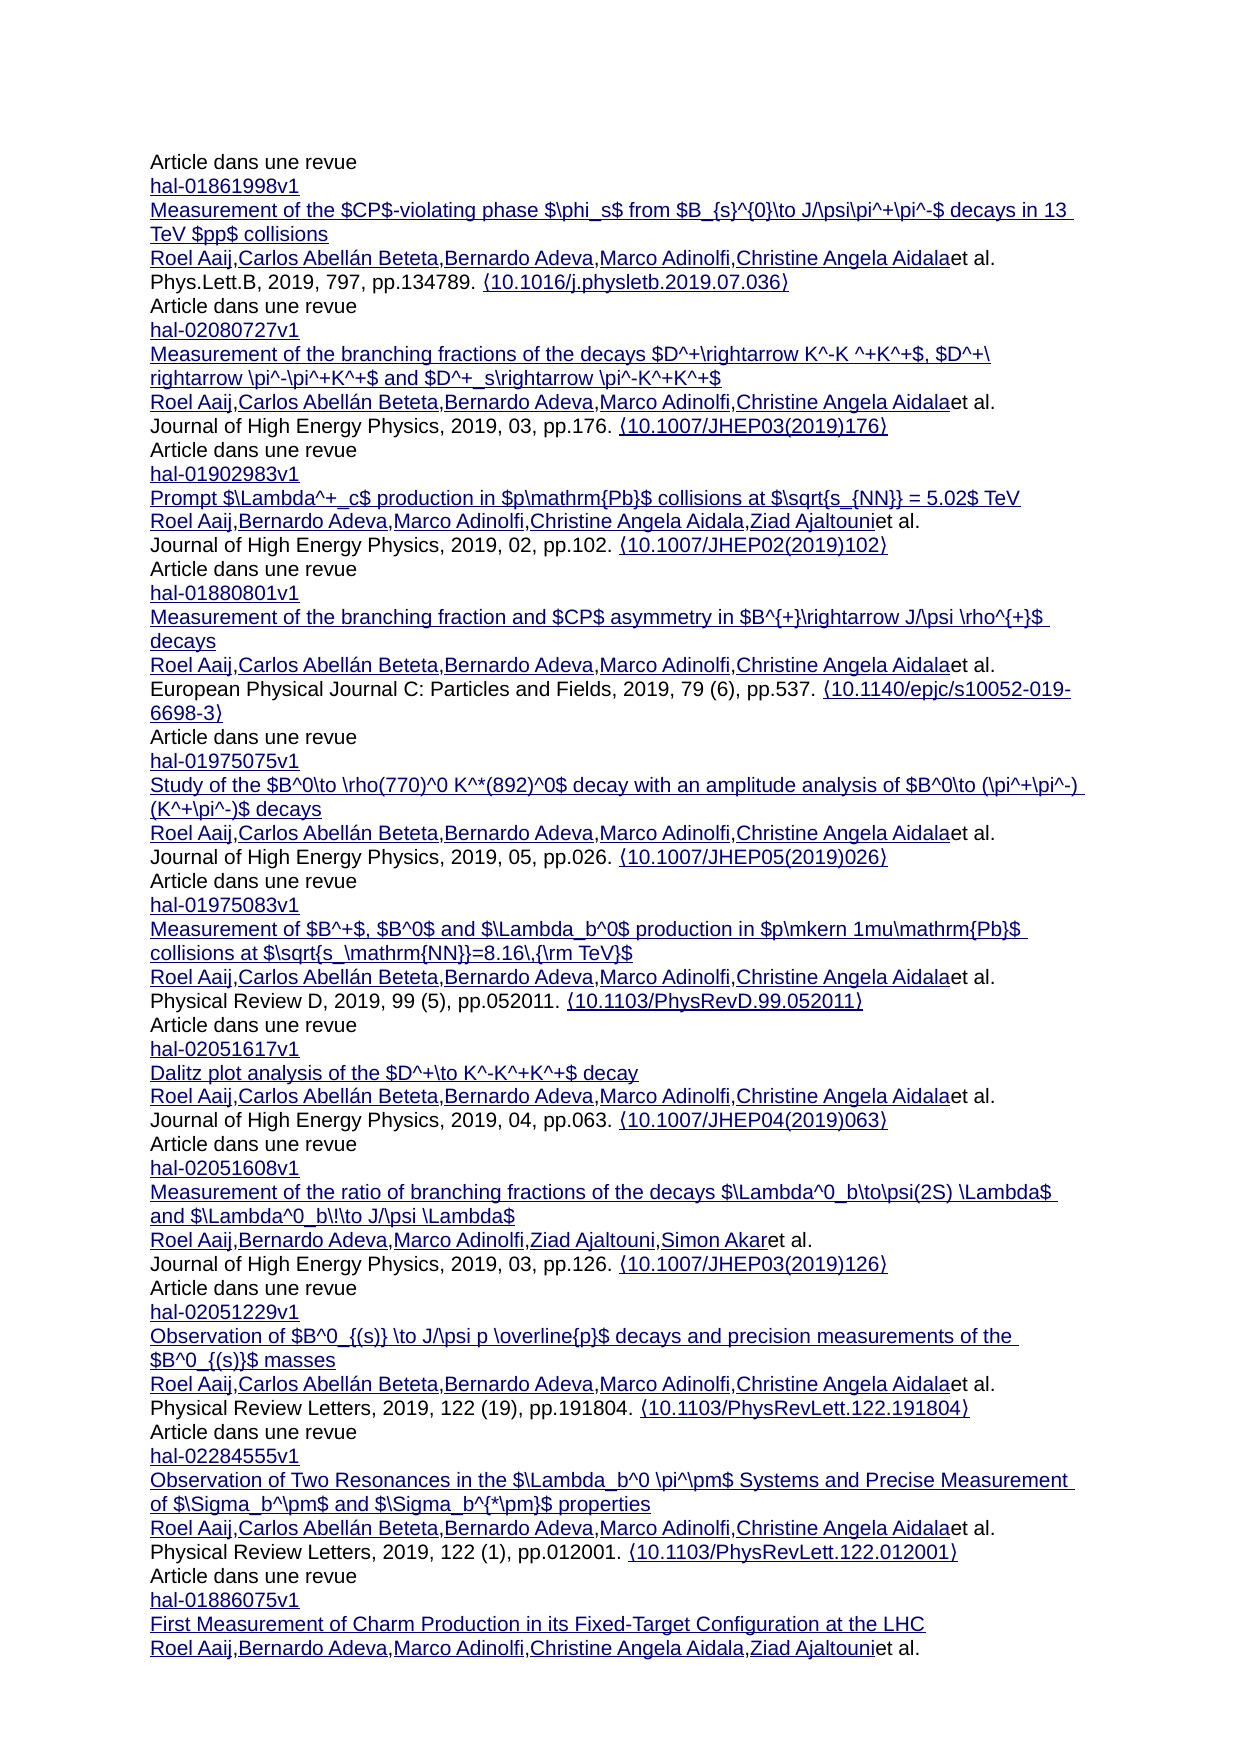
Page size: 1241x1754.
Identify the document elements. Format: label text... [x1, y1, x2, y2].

table_cell Measurement of $B^+$, $B^0$ and $\Lambda_b^0$ production in $p\mkern 1mu\mathrm{Pb}$ collisions at $\sqrt{s_\mathrm{NN}}=8.16\,{\rm TeV}$ Roel Aaij,Carlos Abellán Beteta,Bernardo Adeva,Marco Adinolfi,Christine Angela Aidalaet al. Physical Review D, 2019, 99 (5), pp.052011. ⟨10.1103/PhysRevD.99.052011⟩ Article dans une revue hal-02051617v1 [150, 917, 1090, 1060]
table_cell Observation of Two Resonances in the $\Lambda_b^0 \pi^\pm$ Systems and Precise Measurement of $\Sigma_b^\pm$ and $\Sigma_b^{*\pm}$ properties Roel Aaij,Carlos Abellán Beteta,Bernardo Adeva,Marco Adinolfi,Christine Angela Aidalaet al. Physical Review Letters, 2019, 122 (1), pp.012001. ⟨10.1103/PhysRevLett.122.012001⟩ Article dans une revue hal-01886075v1 [150, 1468, 1090, 1611]
table_cell Measurement of the branching fractions of the decays $D^+\rightarrow K^-K ^+K^+$, $D^+\rightarrow \pi^-\pi^+K^+$ and $D^+_s\rightarrow \pi^-K^+K^+$ Roel Aaij,Carlos Abellán Beteta,Bernardo Adeva,Marco Adinolfi,Christine Angela Aidalaet al. Journal of High Energy Physics, 2019, 03, pp.176. ⟨10.1007/JHEP03(2019)176⟩ Article dans une revue hal-01902983v1 [150, 342, 1090, 485]
table_cell First Measurement of Charm Production in its Fixed-Target Configuration at the LHC Roel Aaij,Bernardo Adeva,Marco Adinolfi,Christine Angela Aidala,Ziad Ajaltouniet al. [150, 1611, 1090, 1659]
table_cell Prompt $\Lambda^+_c$ production in $p\mathrm{Pb}$ collisions at $\sqrt{s_{NN}} = 5.02$ TeV Roel Aaij,Bernardo Adeva,Marco Adinolfi,Christine Angela Aidala,Ziad Ajaltouniet al. Journal of High Energy Physics, 2019, 02, pp.102. ⟨10.1007/JHEP02(2019)102⟩ Article dans une revue hal-01880801v1 [150, 485, 1090, 605]
table_cell Measurement of the branching fraction and $CP$ asymmetry in $B^{+}\rightarrow J/\psi \rho^{+}$ decays Roel Aaij,Carlos Abellán Beteta,Bernardo Adeva,Marco Adinolfi,Christine Angela Aidalaet al. European Physical Journal C: Particles and Fields, 2019, 79 (6), pp.537. ⟨10.1140/epjc/s10052-019-6698-3⟩ Article dans une revue hal-01975075v1 [150, 605, 1090, 773]
table_cell Dalitz plot analysis of the $D^+\to K^-K^+K^+$ decay Roel Aaij,Carlos Abellán Beteta,Bernardo Adeva,Marco Adinolfi,Christine Angela Aidalaet al. Journal of High Energy Physics, 2019, 04, pp.063. ⟨10.1007/JHEP04(2019)063⟩ Article dans une revue hal-02051608v1 [150, 1060, 1090, 1180]
table_cell Observation of $B^0_{(s)} \to J/\psi p \overline{p}$ decays and precision measurements of the $B^0_{(s)}$ masses Roel Aaij,Carlos Abellán Beteta,Bernardo Adeva,Marco Adinolfi,Christine Angela Aidalaet al. Physical Review Letters, 2019, 122 (19), pp.191804. ⟨10.1103/PhysRevLett.122.191804⟩ Article dans une revue hal-02284555v1 [150, 1324, 1090, 1468]
table_cell Article dans une revue hal-01861998v1 [150, 150, 1090, 198]
table_cell Measurement of the $CP$-violating phase $\phi_s$ from $B_{s}^{0}\to J/\psi\pi^+\pi^-$ decays in 13 TeV $pp$ collisions Roel Aaij,Carlos Abellán Beteta,Bernardo Adeva,Marco Adinolfi,Christine Angela Aidalaet al. Phys.Lett.B, 2019, 797, pp.134789. ⟨10.1016/j.physletb.2019.07.036⟩ Article dans une revue hal-02080727v1 [150, 198, 1090, 342]
table_cell Study of the $B^0\to \rho(770)^0 K^*(892)^0$ decay with an amplitude analysis of $B^0\to (\pi^+\pi^-) (K^+\pi^-)$ decays Roel Aaij,Carlos Abellán Beteta,Bernardo Adeva,Marco Adinolfi,Christine Angela Aidalaet al. Journal of High Energy Physics, 2019, 05, pp.026. ⟨10.1007/JHEP05(2019)026⟩ Article dans une revue hal-01975083v1 [150, 773, 1090, 917]
table_cell Measurement of the ratio of branching fractions of the decays $\Lambda^0_b\to\psi(2S) \Lambda$ and $\Lambda^0_b\!\to J/\psi \Lambda$ Roel Aaij,Bernardo Adeva,Marco Adinolfi,Ziad Ajaltouni,Simon Akaret al. Journal of High Energy Physics, 2019, 03, pp.126. ⟨10.1007/JHEP03(2019)126⟩ Article dans une revue hal-02051229v1 [150, 1180, 1090, 1324]
